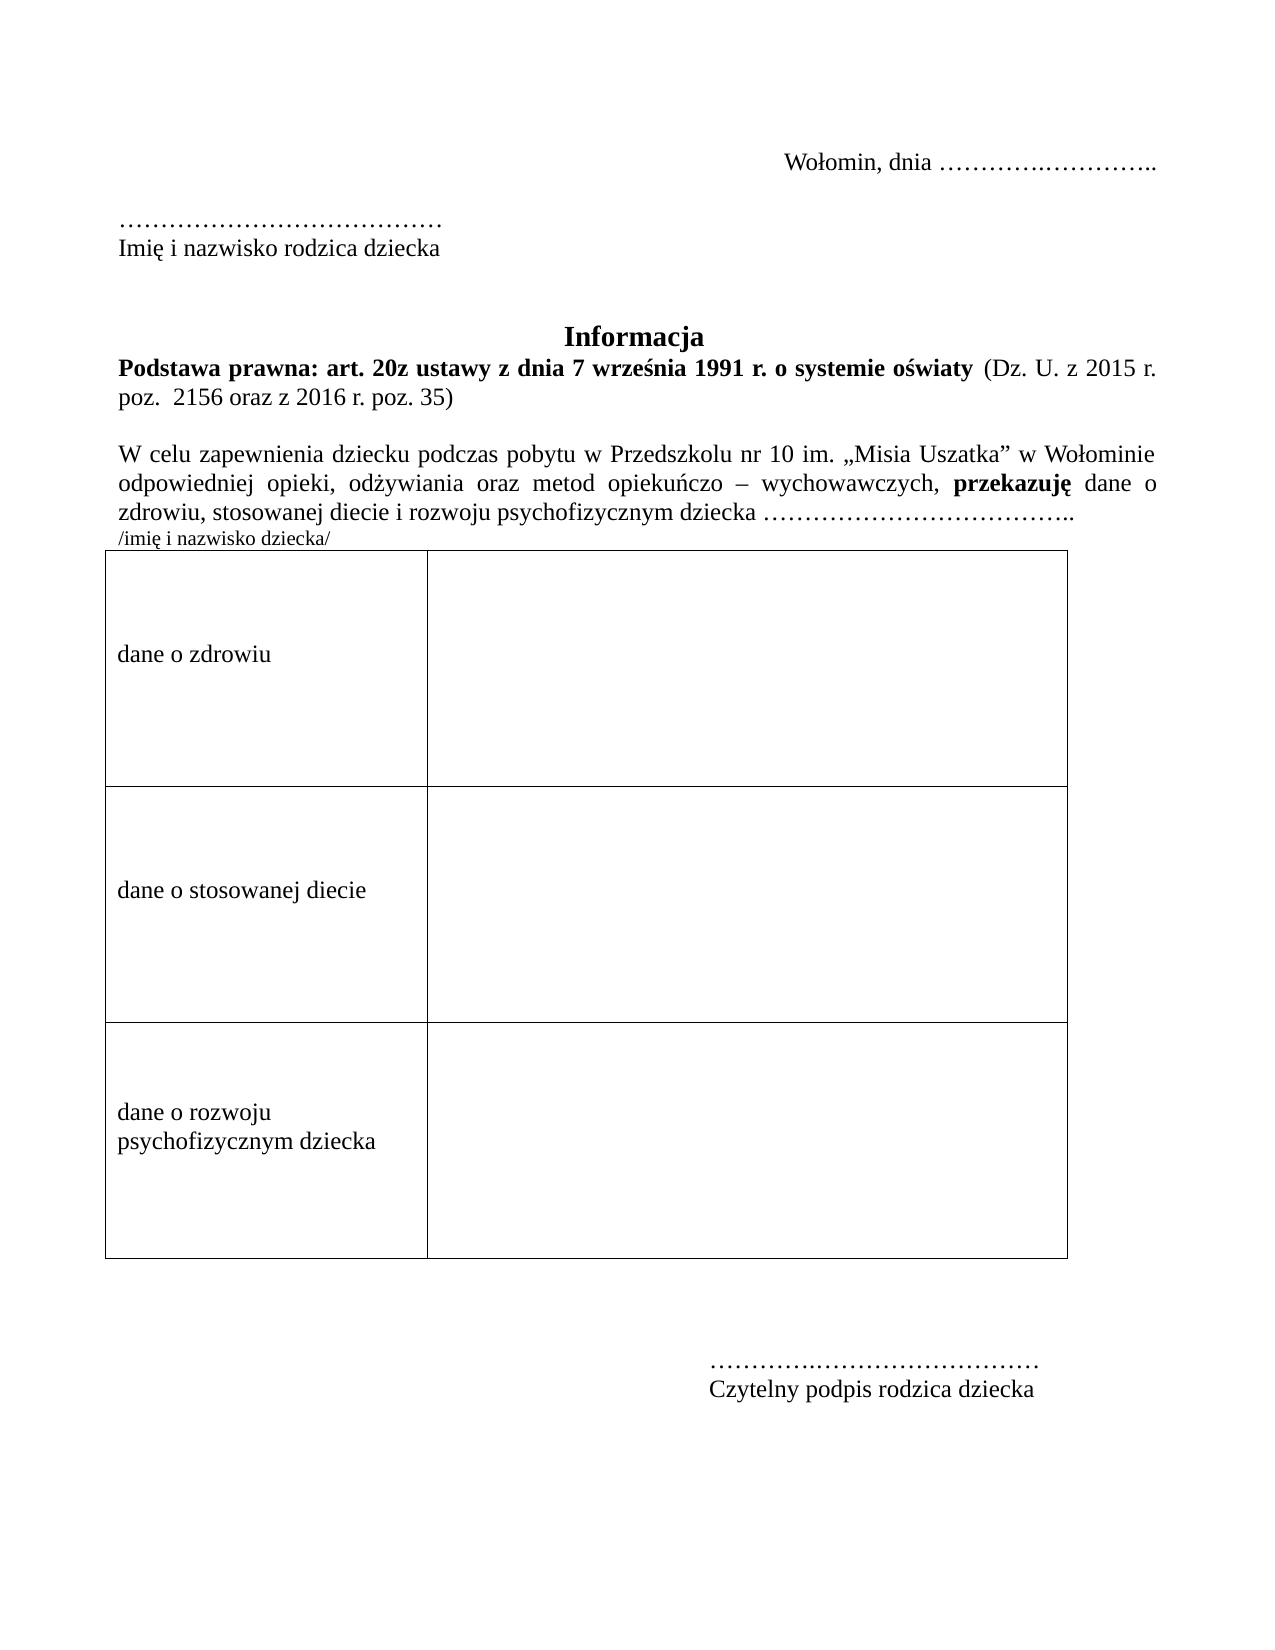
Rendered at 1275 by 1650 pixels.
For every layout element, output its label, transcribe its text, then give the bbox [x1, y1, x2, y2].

table_cell [428, 787, 1067, 1022]
text ………….……………………… [118, 1346, 1157, 1374]
table_cell [428, 1023, 1067, 1258]
table_cell dane o stosowanej diecie [106, 787, 427, 1022]
text W celu zapewnienia dziecku podczas pobytu w Przedszkolu nr 10 im. „Misia Uszatka” w Wołominie odpowiedniej opieki, odżywiania oraz metod opiekuńczo – wychowawczych, przekazuję dane o zdrowiu, stosowanej diecie i rozwoju psychofizycznym dziecka ……………………………….. [118, 439, 1157, 525]
text /imię i nazwisko dziecka/ [118, 525, 1157, 549]
text Informacja [118, 319, 1157, 353]
table_cell dane o rozwoju psychofizycznym dziecka [106, 1023, 427, 1258]
text Czytelny podpis rodzica dziecka [118, 1374, 1157, 1403]
table_header dane o zdrowiu [106, 551, 427, 786]
text ………………………………… [118, 204, 1157, 233]
text Imię i nazwisko rodzica dziecka [118, 233, 1157, 262]
text Podstawa prawna: art. 20z ustawy z dnia 7 września 1991 r. o systemie oświaty (Dz. U. z 2015 r. poz. 2156 oraz z 2016 r. poz. 35) [118, 353, 1157, 410]
table_header [428, 551, 1067, 786]
text Wołomin, dnia ………….………….. [118, 147, 1157, 176]
